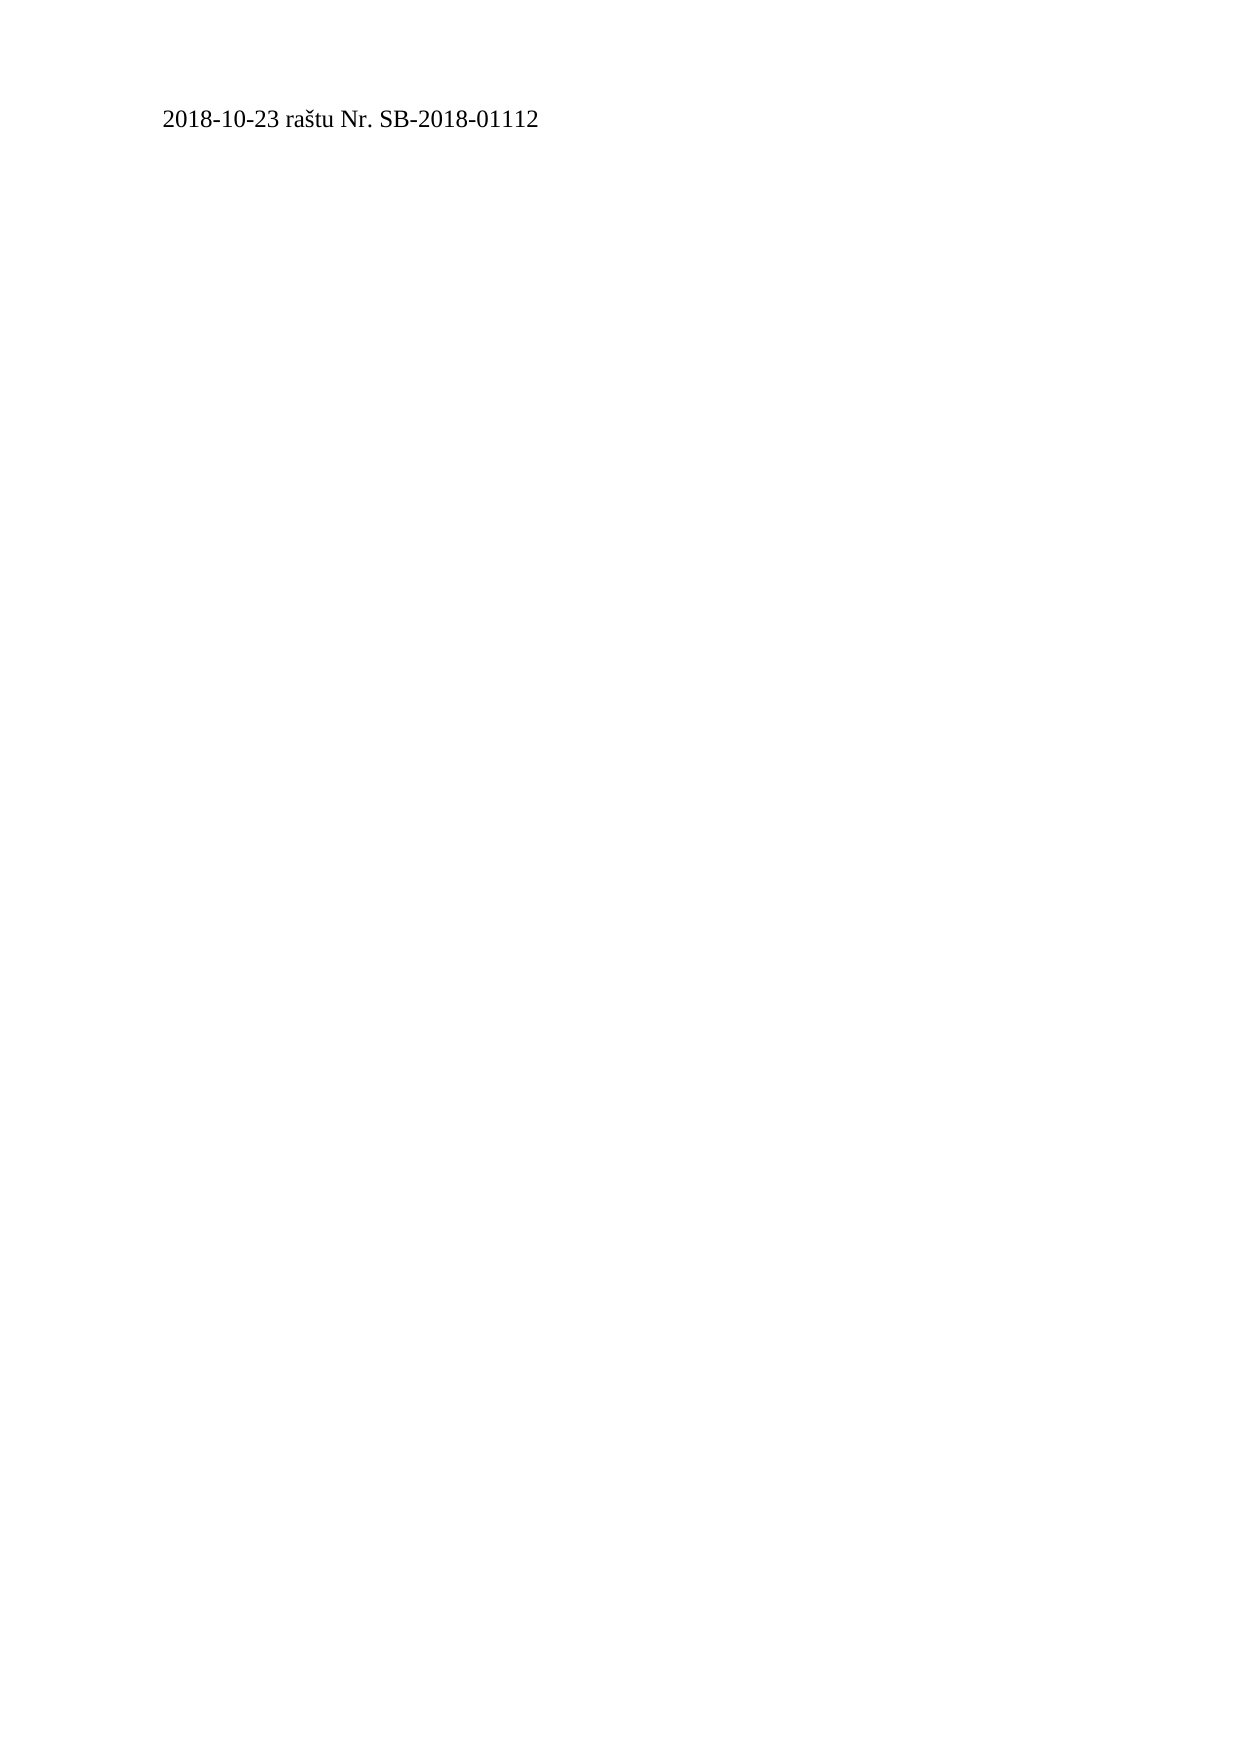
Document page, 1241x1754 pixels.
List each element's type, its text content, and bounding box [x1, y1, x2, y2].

text 2018-10-23 raštu Nr. SB-2018-01112 [162, 104, 1137, 132]
